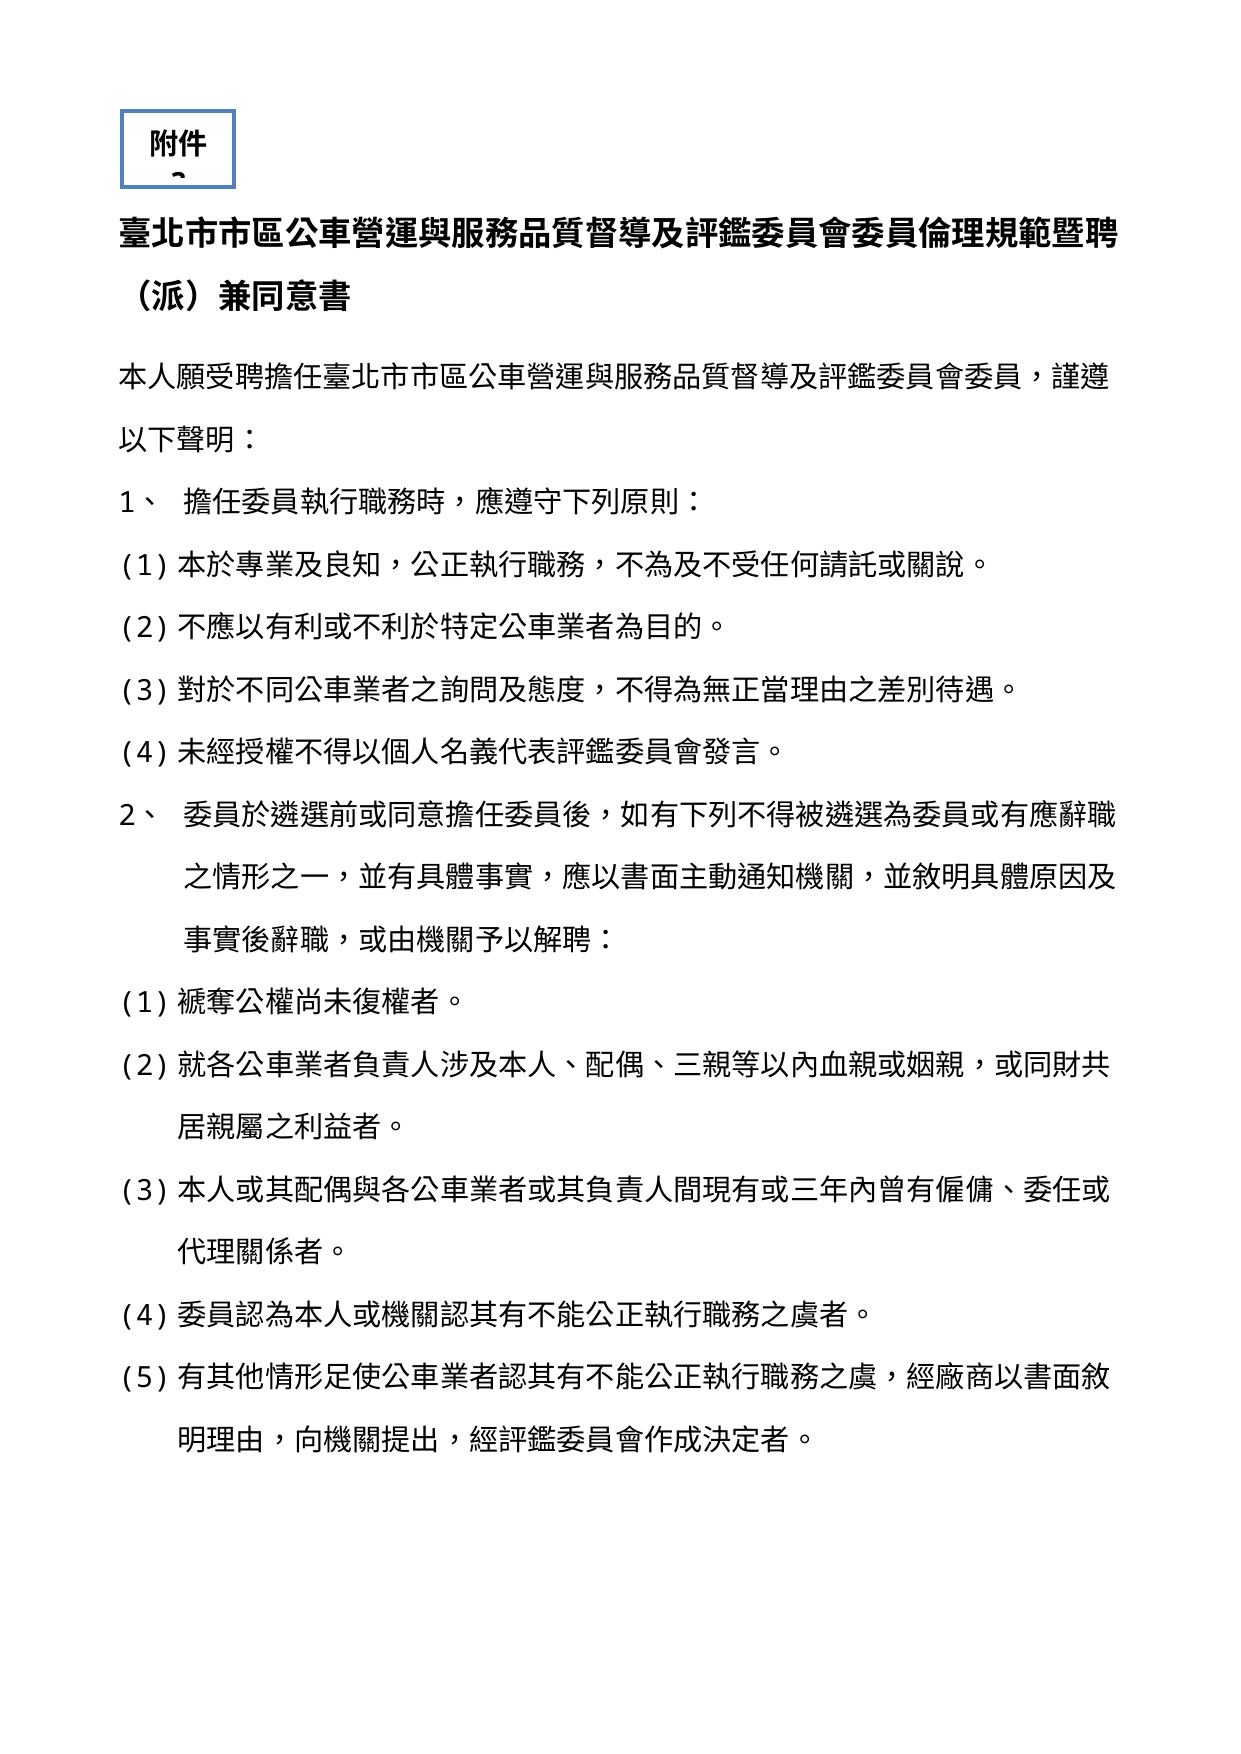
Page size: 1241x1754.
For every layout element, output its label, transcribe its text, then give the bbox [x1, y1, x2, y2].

list 未經授權不得以個人名義代表評鑑委員會發言。 [118, 708, 1122, 771]
text 附件3 [139, 121, 217, 177]
list 委員認為本人或機關認其有不能公正執行職務之虞者。 [118, 1271, 1122, 1333]
list 褫奪公權尚未復權者。 [118, 958, 1122, 1021]
list 委員於遴選前或同意擔任委員後，如有下列不得被遴選為委員或有應辭職之情形之一，並有具體事實，應以書面主動通知機關，並敘明具體原因及事實後辭職，或由機關予以解聘： [118, 771, 1122, 958]
text 本人願受聘擔任臺北市市區公車營運與服務品質督導及評鑑委員會委員，謹遵以下聲明： [118, 333, 1122, 458]
list 本於專業及良知，公正執行職務，不為及不受任何請託或關說。 [118, 521, 1122, 583]
list 擔任委員執行職務時，應遵守下列原則： [118, 458, 1122, 521]
list 對於不同公車業者之詢問及態度，不得為無正當理由之差別待遇。 [118, 646, 1122, 708]
text 臺北市市區公車營運與服務品質督導及評鑑委員會委員倫理規範暨聘（派）兼同意書 [118, 189, 1122, 314]
list 就各公車業者負責人涉及本人、配偶、三親等以內血親或姻親，或同財共居親屬之利益者。 [118, 1021, 1122, 1146]
text 臺北市市區公車營運與服務品質督導及評鑑委員會委員倫理規範暨聘（派）兼同意書 [124, 113, 232, 185]
list 本人或其配偶與各公車業者或其負責人間現有或三年內曾有僱傭、委任或代理關係者。 [118, 1146, 1122, 1271]
list 有其他情形足使公車業者認其有不能公正執行職務之虞，經廠商以書面敘明理由，向機關提出，經評鑑委員會作成決定者。 [118, 1333, 1122, 1458]
list 不應以有利或不利於特定公車業者為目的。 [118, 583, 1122, 646]
